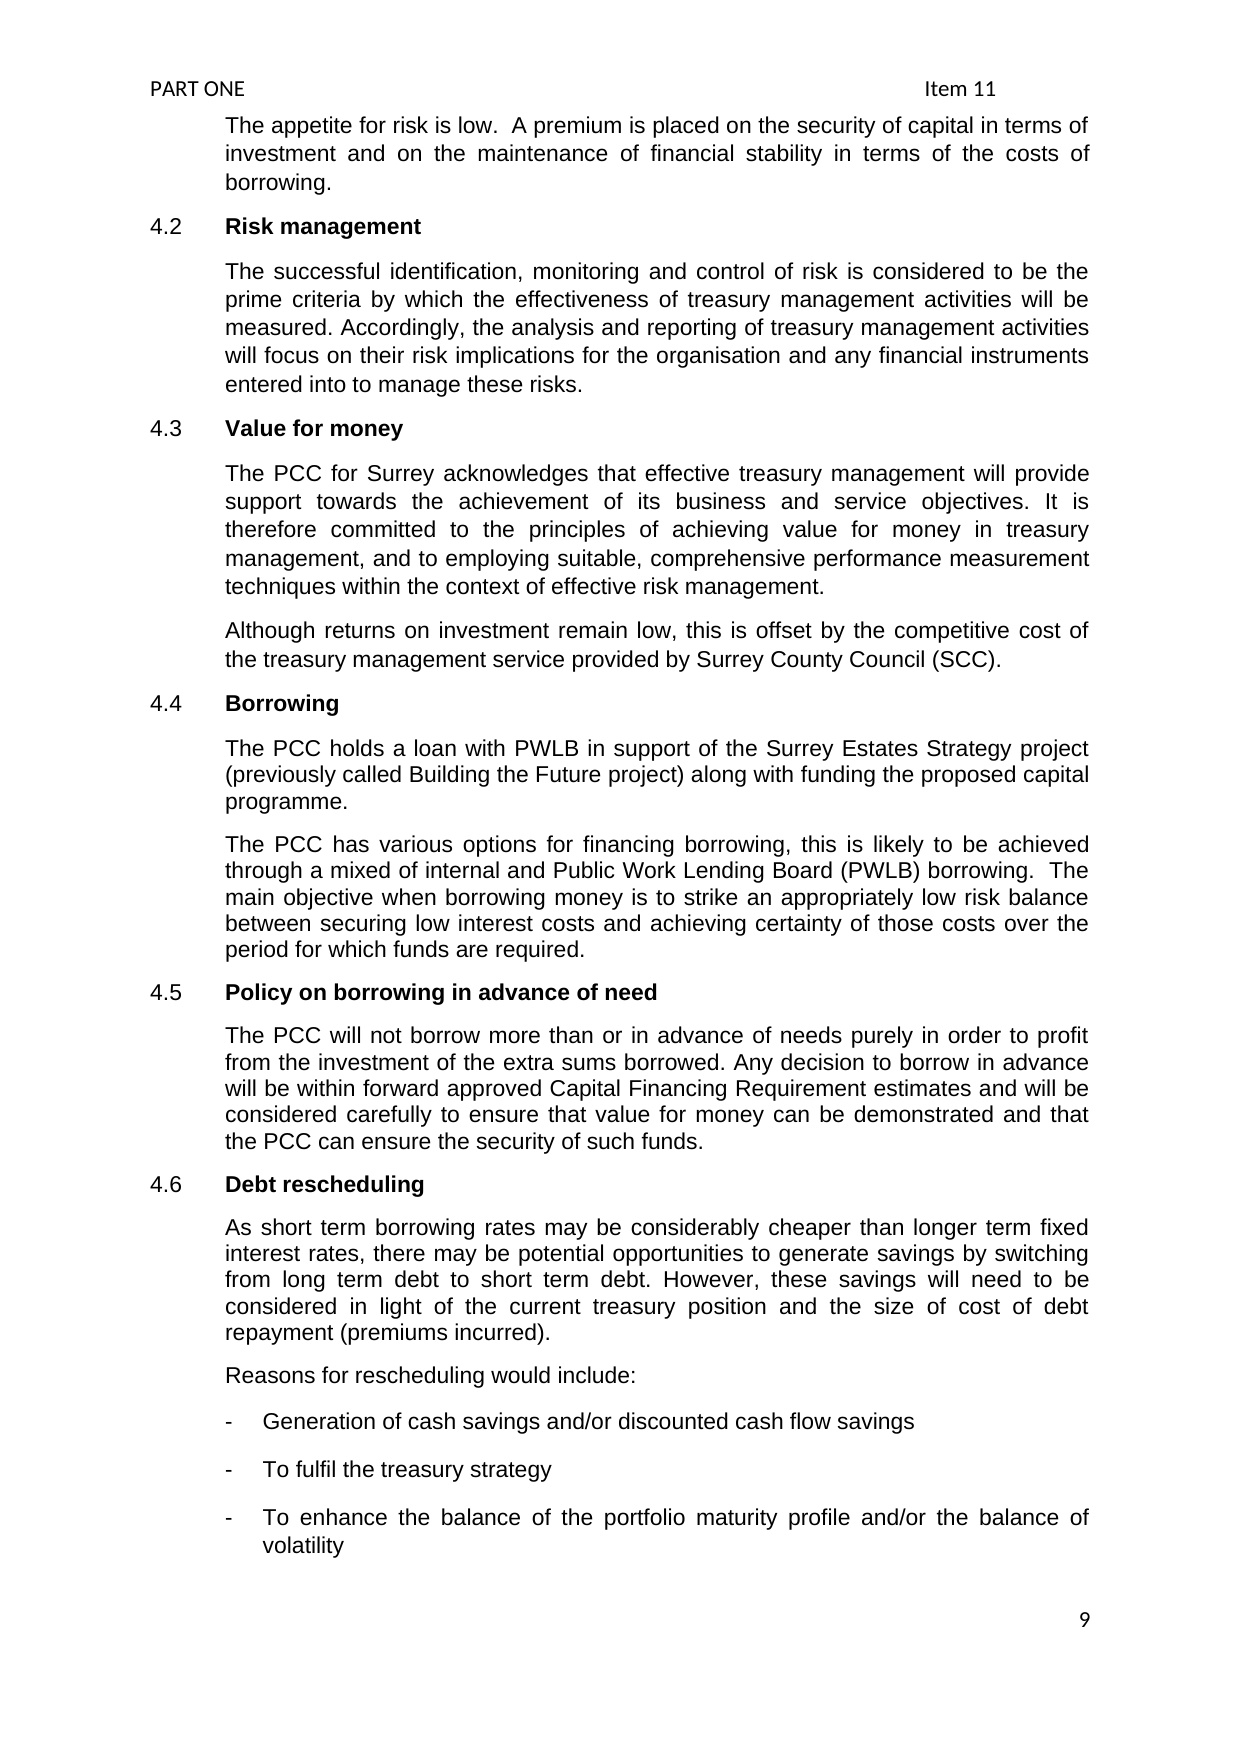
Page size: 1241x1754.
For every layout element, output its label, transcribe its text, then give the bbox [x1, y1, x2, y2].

text The PCC holds a loan with PWLB in support of the Surrey Estates Strategy project (previously called Building the Future project) along with funding the proposed capital programme. [150, 735, 1090, 814]
text The PCC has various options for financing borrowing, this is likely to be achieved through a mixed of internal and Public Work Lending Board (PWLB) borrowing. The main objective when borrowing money is to strike an appropriately low risk balance between securing low interest costs and achieving certainty of those costs over the period for which funds are required. [225, 831, 1090, 963]
text As short term borrowing rates may be considerably cheaper than longer term fixed interest rates, there may be potential opportunities to generate savings by switching from long term debt to short term debt. However, these savings will need to be considered in light of the current treasury position and the size of cost of debt repayment (premiums incurred). [225, 1214, 1090, 1346]
list To fulfil the treasury strategy [225, 1453, 1090, 1484]
text The PCC for Surrey acknowledges that effective treasury management will provide support towards the achievement of its business and service objectives. It is therefore committed to the principles of achieving value for money in treasury management, and to employing suitable, comprehensive performance measurement techniques within the context of effective risk management. [150, 460, 1090, 599]
text 4.2 Risk management [150, 213, 1090, 239]
text Although returns on investment remain low, this is offset by the competitive cost of the treasury management service provided by Surrey County Council (SCC). [225, 617, 1090, 672]
text 4.3 Value for money [150, 415, 1090, 442]
text The PCC will not borrow more than or in advance of needs purely in order to profit from the investment of the extra sums borrowed. Any decision to borrow in advance will be within forward approved Capital Financing Requirement estimates and will be considered carefully to ensure that value for money can be demonstrated and that the PCC can ensure the security of such funds. [225, 1022, 1090, 1154]
text 4.6 Debt rescheduling [150, 1171, 1090, 1197]
text The appetite for risk is low. A premium is placed on the security of capital in terms of investment and on the maintenance of financial stability in terms of the costs of borrowing. [225, 112, 1090, 195]
text Reasons for rescheduling would include: [225, 1362, 1090, 1388]
list To enhance the balance of the portfolio maturity profile and/or the balance of volatility [225, 1501, 1090, 1559]
text 4.5 Policy on borrowing in advance of need [150, 979, 1090, 1006]
list Generation of cash savings and/or discounted cash flow savings [225, 1405, 1090, 1436]
text The successful identification, monitoring and control of risk is considered to be the prime criteria by which the effectiveness of treasury management activities will be measured. Accordingly, the analysis and reporting of treasury management activities will focus on their risk implications for the organisation and any financial instruments entered into to manage these risks. [150, 258, 1090, 397]
text 4.4 Borrowing [150, 690, 1090, 717]
